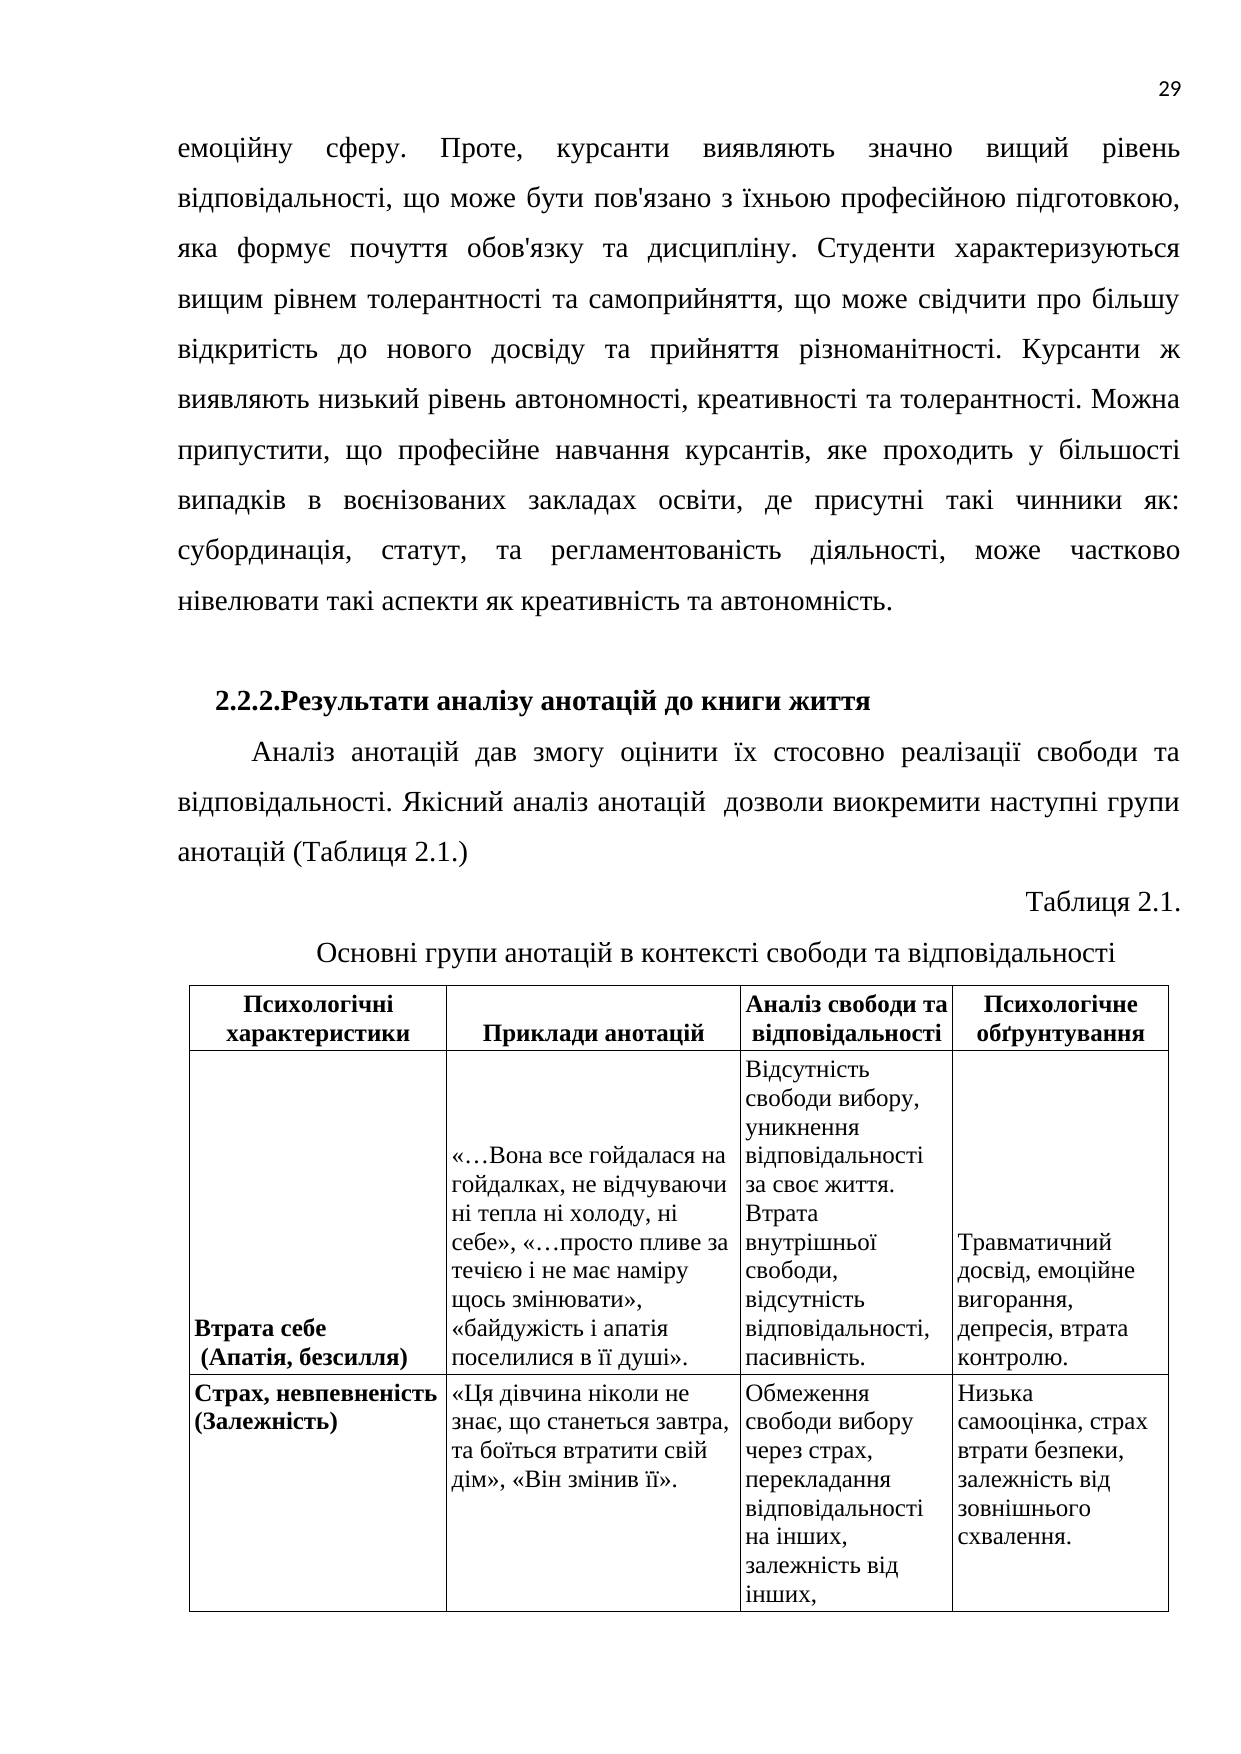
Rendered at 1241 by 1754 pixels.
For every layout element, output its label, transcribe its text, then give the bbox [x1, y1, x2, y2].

table_cell «…Вона все гойдалася на гойдалках, не відчуваючи ні тепла ні холоду, ні себе», «…просто пливе за течією і не має наміру щось змінювати», «байдужість і апатія поселилися в її душі». [447, 1051, 740, 1373]
table_cell Відсутність свободи вибору, уникнення відповідальності за своє життя. Втрата внутрішньої свободи, відсутність відповідальності, пасивність. [741, 1051, 952, 1373]
table_header Приклади анотацій [447, 986, 740, 1050]
text Основні групи анотацій в контексті свободи та відповідальності [177, 935, 1181, 968]
table_cell «Ця дівчина ніколи не знає, що станеться завтра, та боїться втратити свій дім», «Він змінив її». [447, 1375, 740, 1611]
table_cell Страх, невпевненість (Залежність) [190, 1375, 446, 1611]
text емоційну сферу. Проте, курсанти виявляють значно вищий рівень відповідальності, що може бути пов'язано з їхньою професійною підготовкою, яка формує почуття обов'язку та дисципліну. Студенти характеризуються вищим рівнем толерантності та самоприйняття, що може свідчити про більшу відкритість до нового досвіду та прийняття різноманітності. Курсанти ж виявляють низький рівень автономності, креативності та толерантності. Можна припустити, що професійне навчання курсантів, яке проходить у більшості випадків в воєнізованих закладах освіти, де присутні такі чинники як: субординація, статут, та регламентованість діяльності, може частково нівелювати такі аспекти як креативність та автономність. [177, 130, 1181, 616]
table_cell Травматичний досвід, емоційне вигорання, депресія, втрата контролю. [953, 1051, 1168, 1373]
table_cell Втрата себе (Апатія, безсилля) [190, 1051, 446, 1373]
table_header Психологічне обґрунтування [953, 986, 1168, 1050]
table_header Аналіз свободи та відповідальності [741, 986, 952, 1050]
text 2.2.2.Результати аналізу анотацій до книги життя [215, 683, 1181, 717]
text Аналіз анотацій дав змогу оцінити їх стосовно реалізації свободи та відповідальності. Якісний аналіз анотацій дозволи виокремити наступні групи анотацій (Таблиця 2.1.) [177, 734, 1181, 868]
table_cell Обмеження свободи вибору через страх, перекладання відповідальності на інших, залежність від інших, [741, 1375, 952, 1611]
table_header Психологічні характеристики [190, 986, 446, 1050]
text Таблиця 2.1. [177, 884, 1181, 918]
table_cell Низька самооцінка, страх втрати безпеки, залежність від зовнішнього схвалення. [953, 1375, 1168, 1611]
